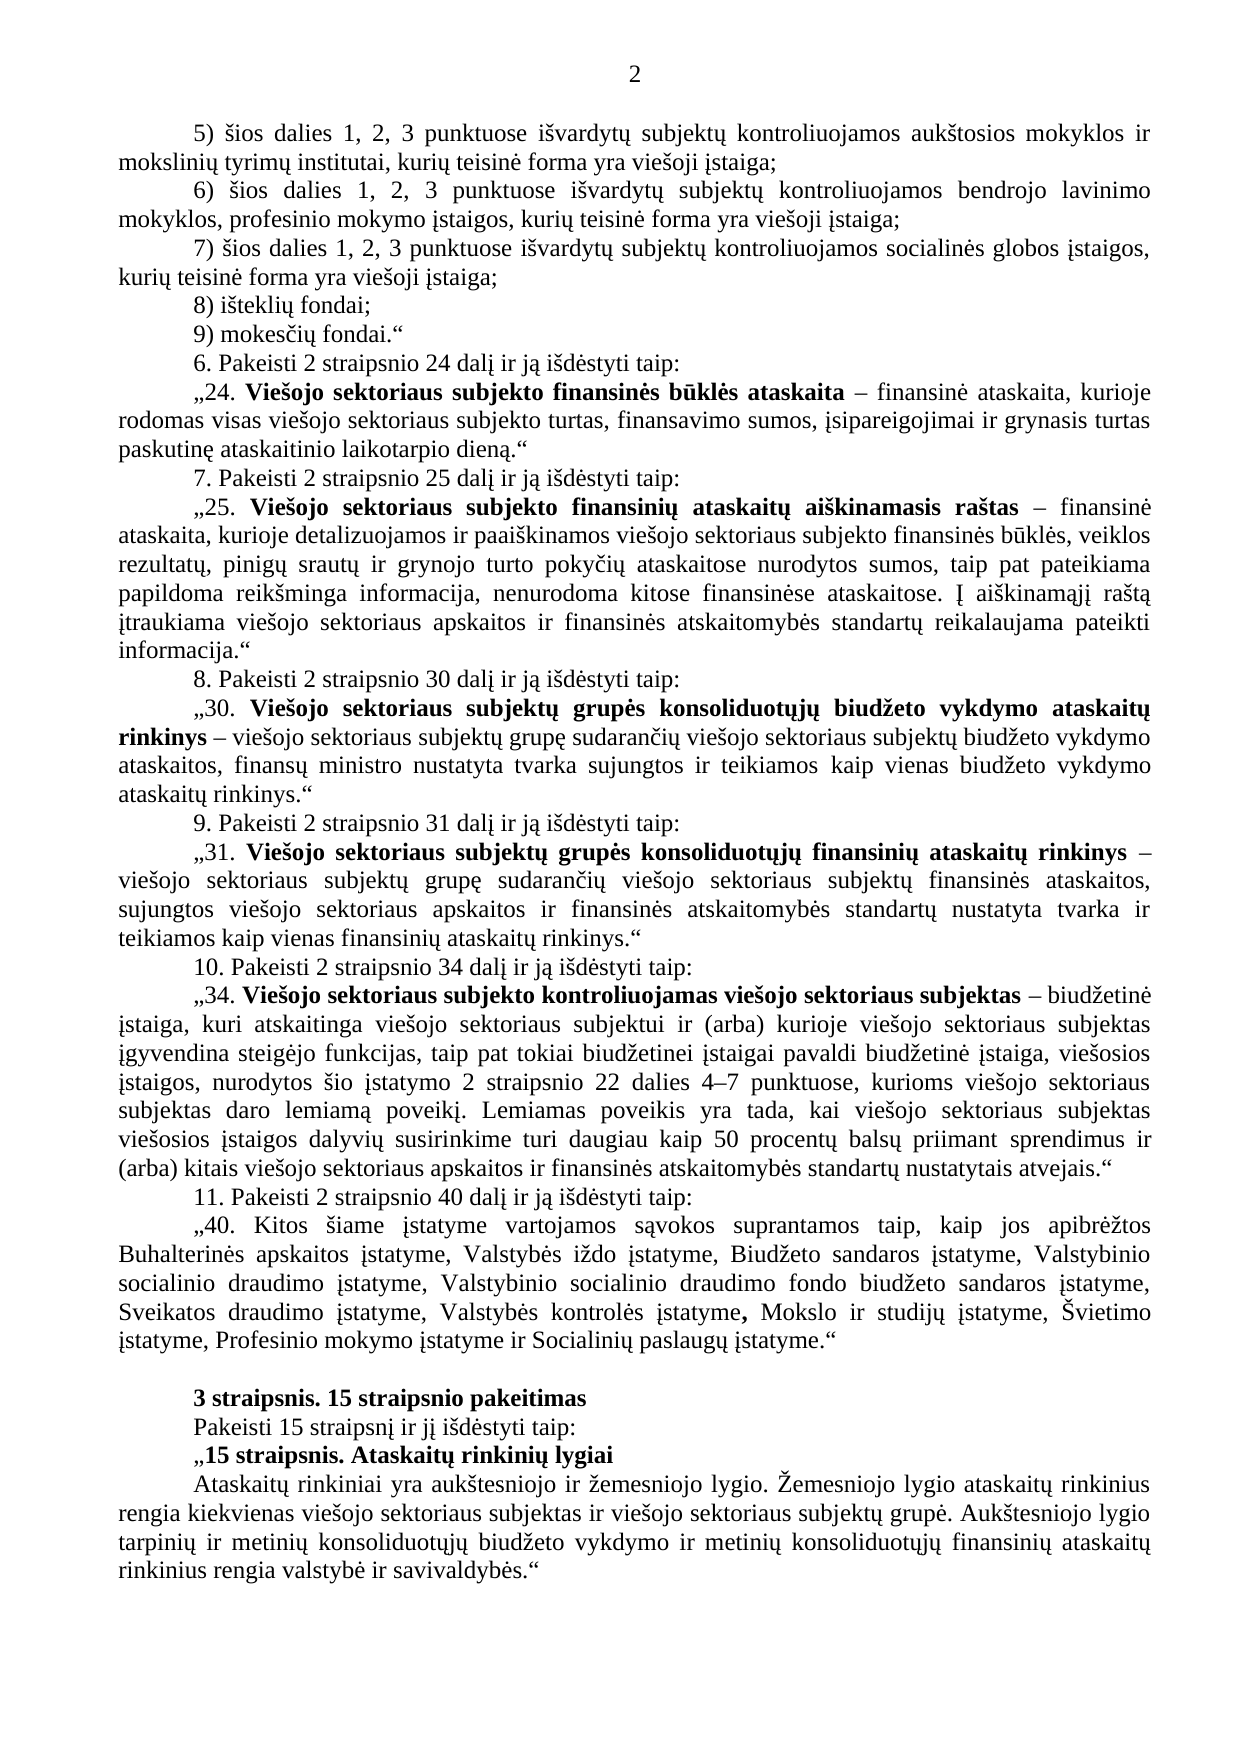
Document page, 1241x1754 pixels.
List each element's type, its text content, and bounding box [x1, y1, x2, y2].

text 10. Pakeisti 2 straipsnio 34 dalį ir ją išdėstyti taip: [118, 952, 1152, 981]
text „25. Viešojo sektoriaus subjekto finansinių ataskaitų aiškinamasis raštas – finansinė ataskaita, kurioje detalizuojamos ir paaiškinamos viešojo sektoriaus subjekto finansinės būklės, veiklos rezultatų, pinigų srautų ir grynojo turto pokyčių ataskaitose nurodytos sumos, taip pat pateikiama papildoma reikšminga informacija, nenurodoma kitose finansinėse ataskaitose. Į aiškinamąjį raštą įtraukiama viešojo sektoriaus apskaitos ir finansinės atskaitomybės standartų reikalaujama pateikti informacija.“ [118, 492, 1152, 664]
text 9) mokesčių fondai.“ [118, 319, 1152, 348]
text „40. Kitos šiame įstatyme vartojamos sąvokos suprantamos taip, kaip jos apibrėžtos Buhalterinės apskaitos įstatyme, Valstybės iždo įstatyme, Biudžeto sandaros įstatyme, Valstybinio socialinio draudimo įstatyme, Valstybinio socialinio draudimo fondo biudžeto sandaros įstatyme, Sveikatos draudimo įstatyme, Valstybės kontrolės įstatyme, Mokslo ir studijų įstatyme, Švietimo įstatyme, Profesinio mokymo įstatyme ir Socialinių paslaugų įstatyme.“ [118, 1211, 1152, 1354]
text 8. Pakeisti 2 straipsnio 30 dalį ir ją išdėstyti taip: [118, 664, 1152, 693]
text „31. Viešojo sektoriaus subjektų grupės konsoliduotųjų finansinių ataskaitų rinkinys – viešojo sektoriaus subjektų grupę sudarančių viešojo sektoriaus subjektų finansinės ataskaitos, sujungtos viešojo sektoriaus apskaitos ir finansinės atskaitomybės standartų nustatyta tvarka ir teikiamos kaip vienas finansinių ataskaitų rinkinys.“ [118, 837, 1152, 952]
text 8) išteklių fondai; [118, 291, 1152, 319]
text Ataskaitų rinkiniai yra aukštesniojo ir žemesniojo lygio. Žemesniojo lygio ataskaitų rinkinius rengia kiekvienas viešojo sektoriaus subjektas ir viešojo sektoriaus subjektų grupė. Aukštesniojo lygio tarpinių ir metinių konsoliduotųjų biudžeto vykdymo ir metinių konsoliduotųjų finansinių ataskaitų rinkinius rengia valstybė ir savivaldybės.“ [118, 1469, 1152, 1584]
text 9. Pakeisti 2 straipsnio 31 dalį ir ją išdėstyti taip: [118, 808, 1152, 837]
text „24. Viešojo sektoriaus subjekto finansinės būklės ataskaita – finansinė ataskaita, kurioje rodomas visas viešojo sektoriaus subjekto turtas, finansavimo sumos, įsipareigojimai ir grynasis turtas paskutinę ataskaitinio laikotarpio dieną.“ [118, 377, 1152, 463]
text „34. Viešojo sektoriaus subjekto kontroliuojamas viešojo sektoriaus subjektas – biudžetinė įstaiga, kuri atskaitinga viešojo sektoriaus subjektui ir (arba) kurioje viešojo sektoriaus subjektas įgyvendina steigėjo funkcijas, taip pat tokiai biudžetinei įstaigai pavaldi biudžetinė įstaiga, viešosios įstaigos, nurodytos šio įstatymo 2 straipsnio 22 dalies 4–7 punktuose, kurioms viešojo sektoriaus subjektas daro lemiamą poveikį. Lemiamas poveikis yra tada, kai viešojo sektoriaus subjektas viešosios įstaigos dalyvių susirinkime turi daugiau kaip 50 procentų balsų priimant sprendimus ir (arba) kitais viešojo sektoriaus apskaitos ir finansinės atskaitomybės standartų nustatytais atvejais.“ [118, 981, 1152, 1182]
text 3 straipsnis. 15 straipsnio pakeitimas [118, 1383, 1152, 1412]
text 11. Pakeisti 2 straipsnio 40 dalį ir ją išdėstyti taip: [118, 1182, 1152, 1211]
text 6. Pakeisti 2 straipsnio 24 dalį ir ją išdėstyti taip: [118, 348, 1152, 377]
text „30. Viešojo sektoriaus subjektų grupės konsoliduotųjų biudžeto vykdymo ataskaitų rinkinys – viešojo sektoriaus subjektų grupę sudarančių viešojo sektoriaus subjektų biudžeto vykdymo ataskaitos, finansų ministro nustatyta tvarka sujungtos ir teikiamos kaip vienas biudžeto vykdymo ataskaitų rinkinys.“ [118, 693, 1152, 808]
text 5) šios dalies 1, 2, 3 punktuose išvardytų subjektų kontroliuojamos aukštosios mokyklos ir mokslinių tyrimų institutai, kurių teisinė forma yra viešoji įstaiga; [118, 118, 1152, 176]
text „15 straipsnis. Ataskaitų rinkinių lygiai [118, 1441, 1152, 1469]
text Pakeisti 15 straipsnį ir jį išdėstyti taip: [118, 1412, 1152, 1441]
text 7) šios dalies 1, 2, 3 punktuose išvardytų subjektų kontroliuojamos socialinės globos įstaigos, kurių teisinė forma yra viešoji įstaiga; [118, 233, 1152, 291]
text 7. Pakeisti 2 straipsnio 25 dalį ir ją išdėstyti taip: [118, 463, 1152, 492]
text 6) šios dalies 1, 2, 3 punktuose išvardytų subjektų kontroliuojamos bendrojo lavinimo mokyklos, profesinio mokymo įstaigos, kurių teisinė forma yra viešoji įstaiga; [118, 176, 1152, 233]
